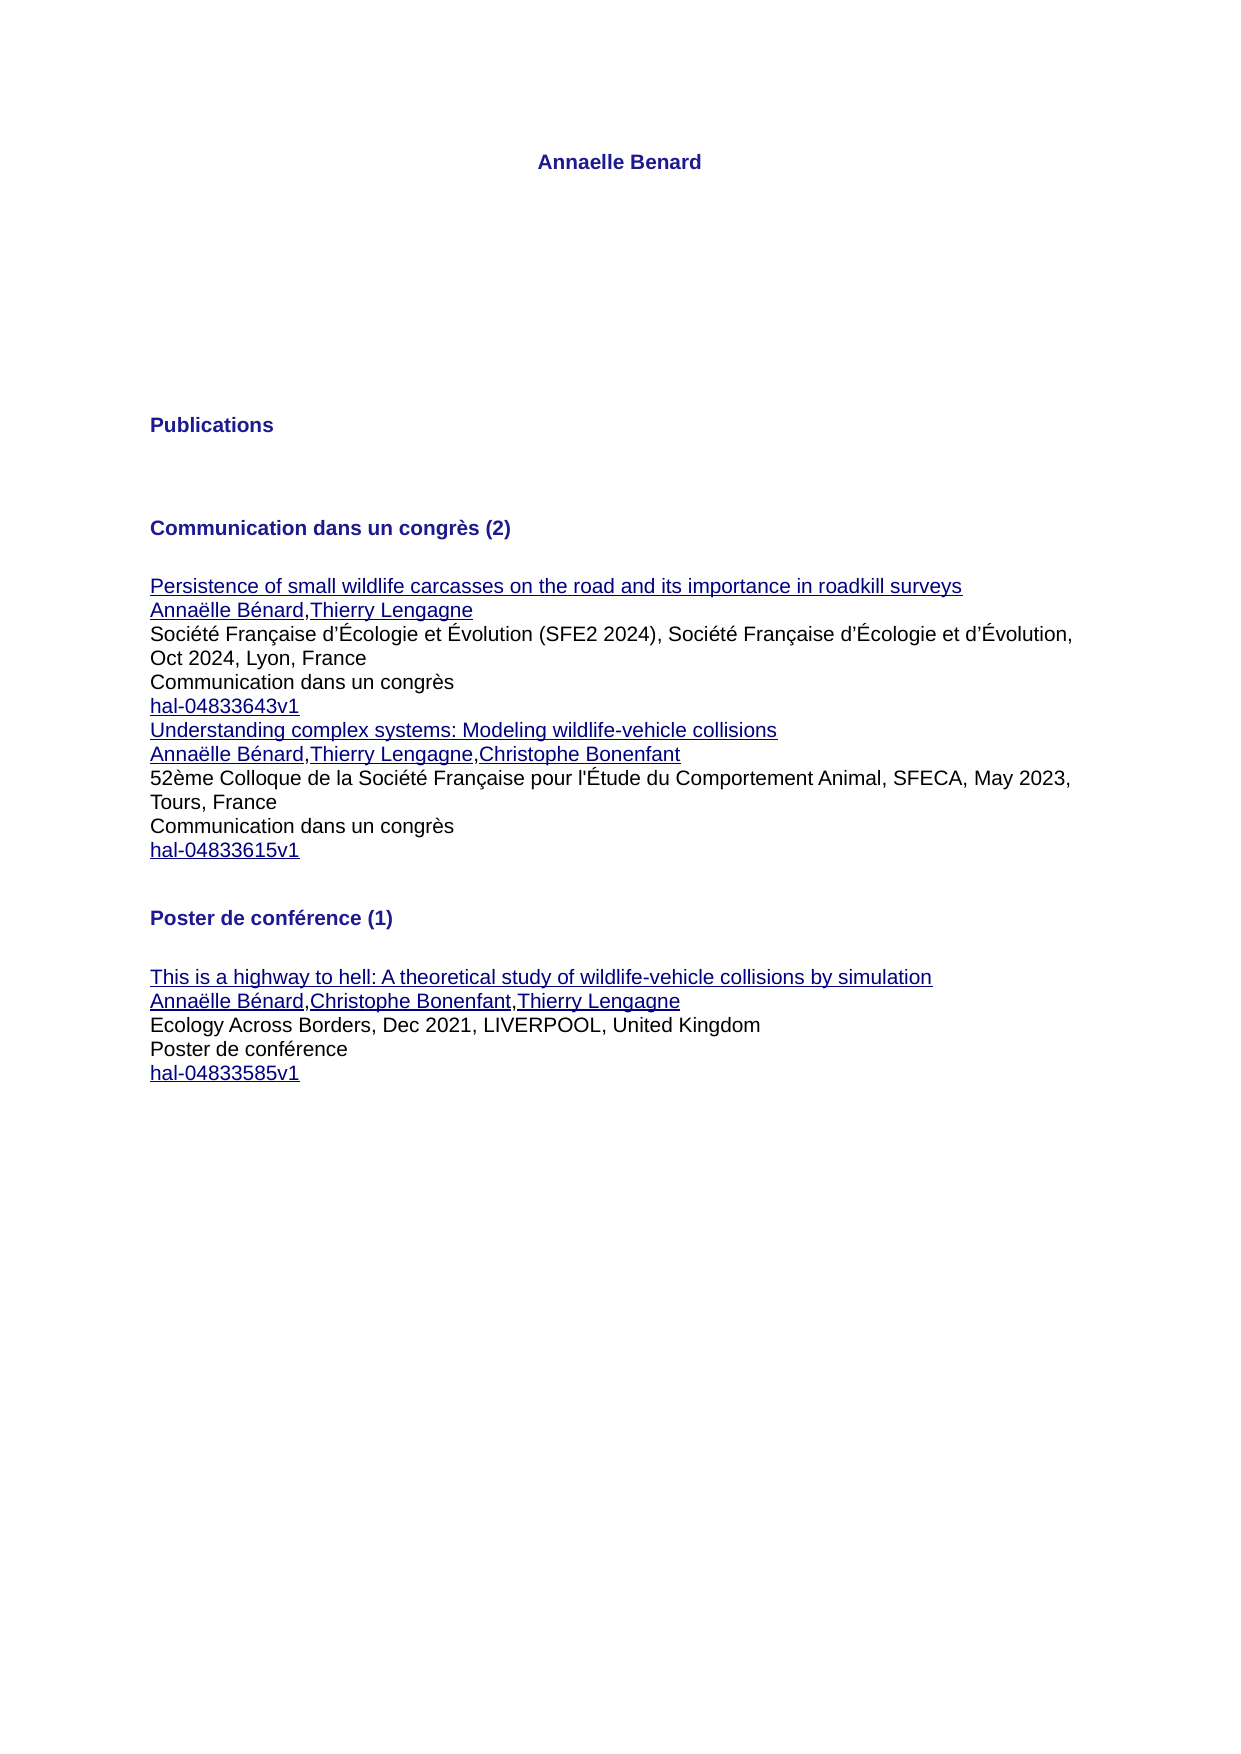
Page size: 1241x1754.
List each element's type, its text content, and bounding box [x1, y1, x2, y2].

subtitle Poster de conférence (1) [150, 906, 1090, 930]
subtitle Publications [150, 412, 1090, 436]
subtitle Communication dans un congrès (2) [150, 516, 1090, 539]
table_header Persistence of small wildlife carcasses on the road and its importance in roadkill surveys Annaëlle Bénard,Thierry Lengagne Société Française d’Écologie et Évolution (SFE2 2024), Société Française d’Écologie et d’Évolution, Oct 2024, Lyon, France Communication dans un congrès hal-04833643v1 [150, 574, 1090, 718]
table_cell Understanding complex systems: Modeling wildlife-vehicle collisions Annaëlle Bénard,Thierry Lengagne,Christophe Bonenfant 52ème Colloque de la Société Française pour l'Étude du Comportement Animal, SFECA, May 2023, Tours, France Communication dans un congrès hal-04833615v1 [150, 718, 1090, 861]
subtitle Annaelle Benard [150, 150, 1090, 174]
table_header This is a highway to hell: A theoretical study of wildlife-vehicle collisions by simulation Annaëlle Bénard,Christophe Bonenfant,Thierry Lengagne Ecology Across Borders, Dec 2021, LIVERPOOL, United Kingdom Poster de conférence hal-04833585v1 [150, 965, 1090, 1084]
